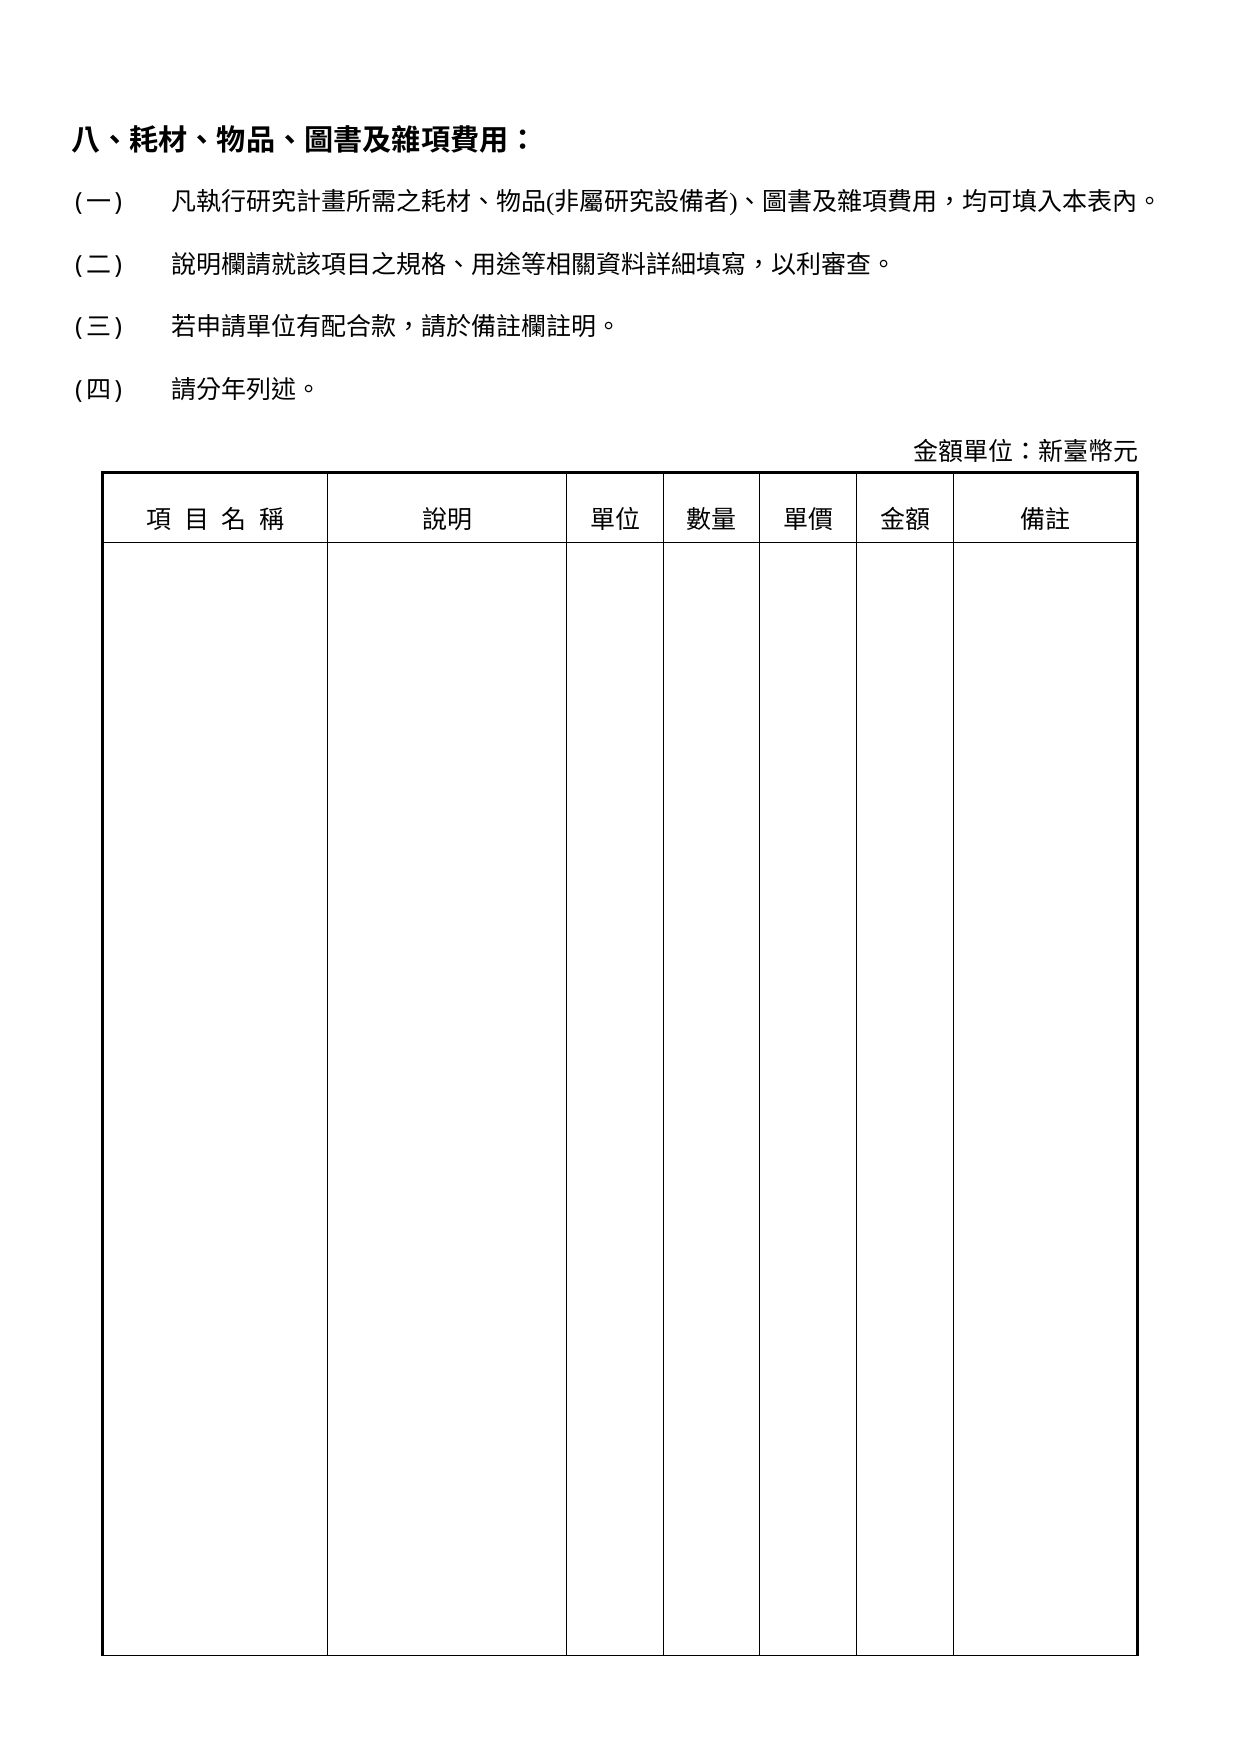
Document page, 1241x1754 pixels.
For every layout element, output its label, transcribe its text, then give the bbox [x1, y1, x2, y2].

text 金額單位：新臺幣元 [71, 408, 1138, 471]
table_cell [567, 543, 663, 1654]
table_cell [857, 543, 953, 1654]
text 八、耗材、物品、圖書及雜項費用： [71, 96, 1169, 158]
table_cell [104, 543, 327, 1654]
table_header 單價 [760, 474, 856, 542]
table_header 單位 [567, 474, 663, 542]
table_cell [328, 543, 566, 1654]
table_cell [760, 543, 856, 1654]
list 說明欄請就該項目之規格、用途等相關資料詳細填寫，以利審查。 [71, 221, 1169, 283]
table_header 數量 [664, 474, 759, 542]
list 請分年列述。 [71, 346, 1169, 408]
table_cell [954, 543, 1136, 1654]
table_header 備註 [954, 474, 1136, 542]
table_header 金額 [857, 474, 953, 542]
table_cell [664, 543, 759, 1654]
list 若申請單位有配合款，請於備註欄註明。 [71, 283, 1169, 346]
list 凡執行研究計畫所需之耗材、物品(非屬研究設備者)、圖書及雜項費用，均可填入本表內。 [71, 158, 1169, 221]
table_header 說明 [328, 474, 566, 542]
table_header 項 目 名 稱 [104, 474, 327, 542]
